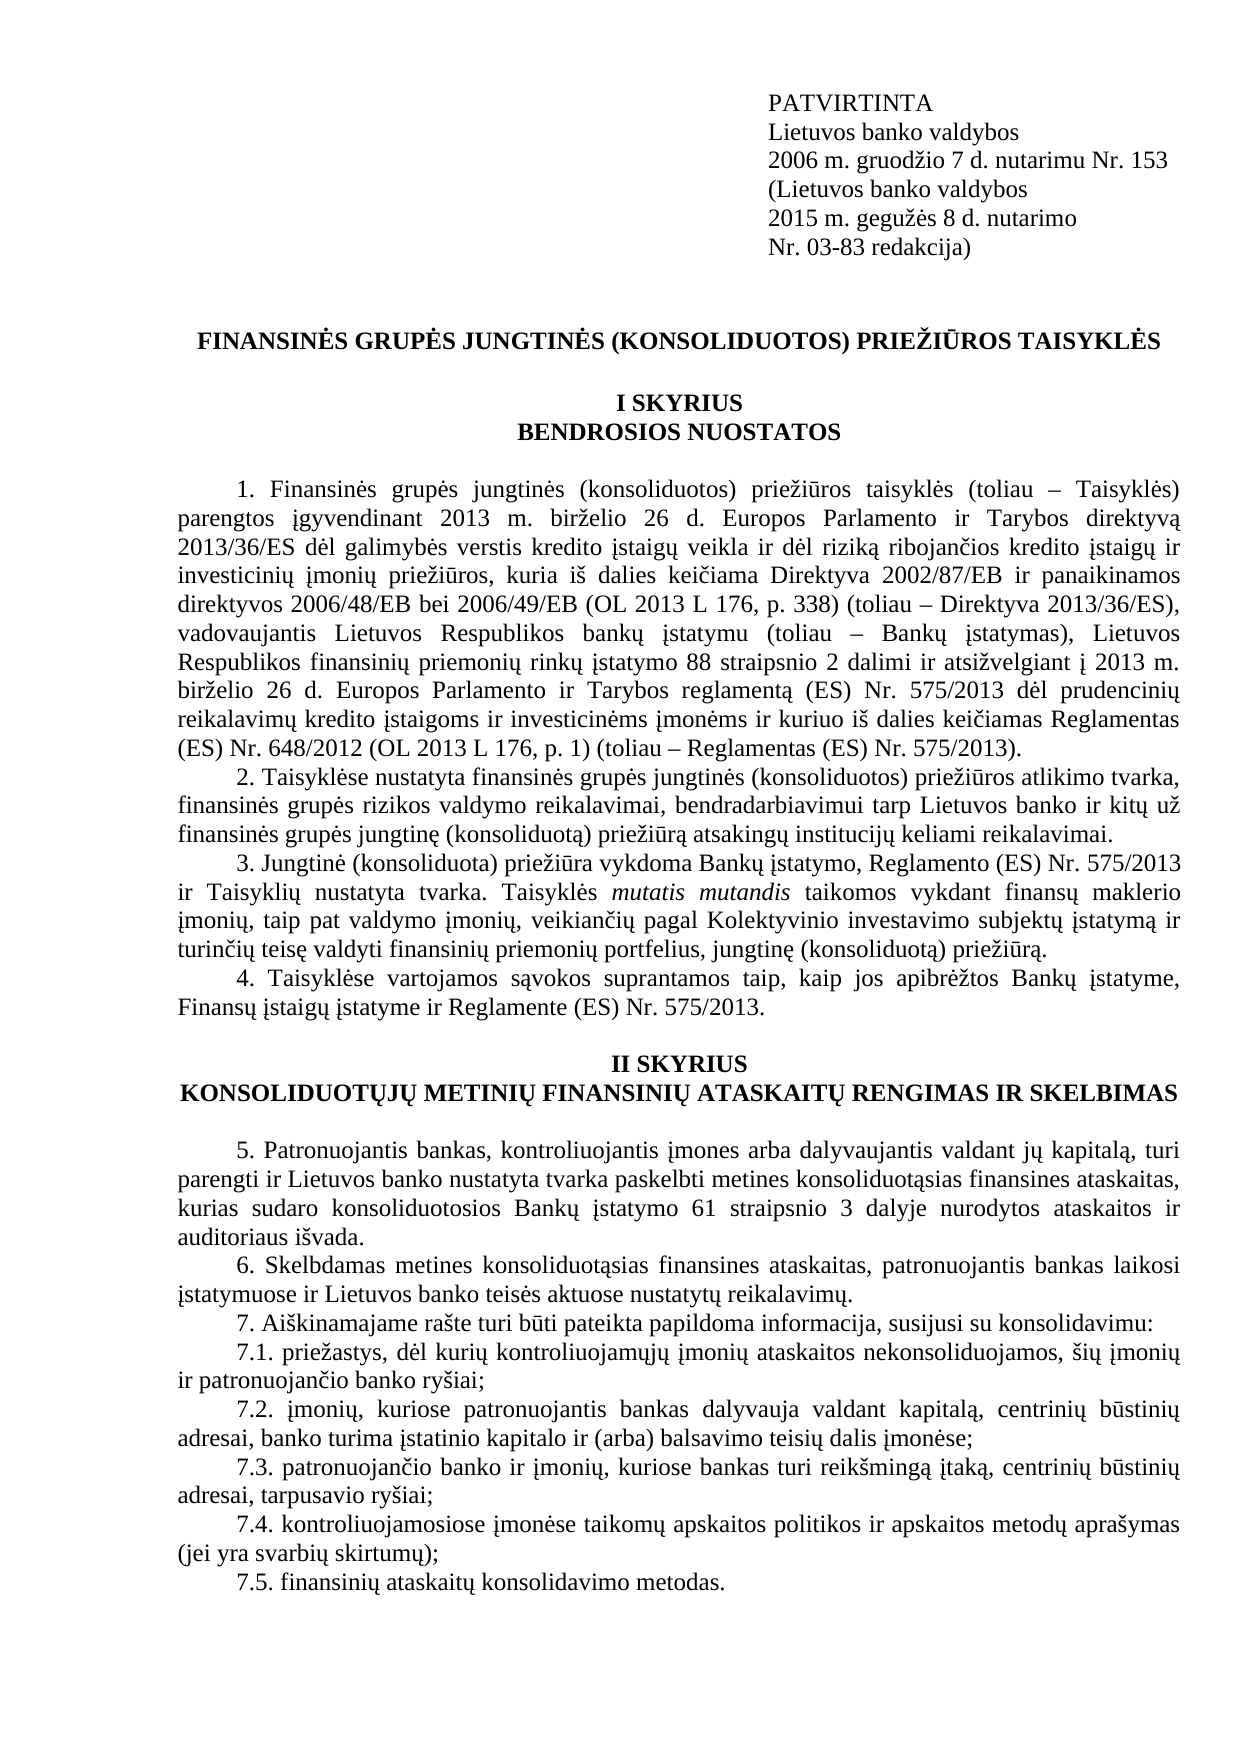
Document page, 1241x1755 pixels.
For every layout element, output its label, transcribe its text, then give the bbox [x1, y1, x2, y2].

text 7.5. finansinių ataskaitų konsolidavimo metodas. [177, 1567, 1181, 1596]
text PATVIRTINTA [177, 88, 1181, 117]
text Lietuvos banko valdybos [177, 117, 1181, 145]
text 3. Jungtinė (konsoliduota) priežiūra vykdoma Bankų įstatymo, Reglamento (ES) Nr. 575/2013 ir Taisyklių nustatyta tvarka. Taisyklės mutatis mutandis taikomos vykdant finansų maklerio įmonių, taip pat valdymo įmonių, veikiančių pagal Kolektyvinio investavimo subjektų įstatymą ir turinčių teisę valdyti finansinių priemonių portfelius, jungtinę (konsoliduotą) priežiūrą. [177, 848, 1181, 963]
text 7. Aiškinamajame rašte turi būti pateikta papildoma informacija, susijusi su konsolidavimu: [177, 1308, 1181, 1337]
text BENDROSIOS NUOSTATOS [177, 417, 1181, 446]
text 5. Patronuojantis bankas, kontroliuojantis įmones arba dalyvaujantis valdant jų kapitalą, turi parengti ir Lietuvos banko nustatyta tvarka paskelbti metines konsoliduotąsias finansines ataskaitas, kurias sudaro konsoliduotosios Bankų įstatymo 61 straipsnio 3 dalyje nurodytos ataskaitos ir auditoriaus išvada. [177, 1136, 1181, 1251]
text 4. Taisyklėse vartojamos sąvokos suprantamos taip, kaip jos apibrėžtos Bankų įstatyme, Finansų įstaigų įstatyme ir Reglamente (ES) Nr. 575/2013. [177, 963, 1181, 1021]
text Nr. 03-83 redakcija) [177, 232, 1181, 260]
text FINANSINĖS GRUPĖS JUNGTINĖS (KONSOLIDUOTOS) PRIEŽIŪROS TAISYKLĖS [177, 326, 1181, 355]
text KONSOLIDUOTŲJŲ METINIŲ FINANSINIŲ ATASKAITŲ RENGIMAS IR SKELBIMAS [177, 1078, 1181, 1107]
text 7.1. priežastys, dėl kurių kontroliuojamųjų įmonių ataskaitos nekonsoliduojamos, šių įmonių ir patronuojančio banko ryšiai; [177, 1337, 1181, 1394]
text 7.3. patronuojančio banko ir įmonių, kuriose bankas turi reikšmingą įtaką, centrinių būstinių adresai, tarpusavio ryšiai; [177, 1452, 1181, 1509]
text 7.2. įmonių, kuriose patronuojantis bankas dalyvauja valdant kapitalą, centrinių būstinių adresai, banko turima įstatinio kapitalo ir (arba) balsavimo teisių dalis įmonėse; [177, 1394, 1181, 1452]
text I SKYRIUS [177, 388, 1181, 417]
text 7.4. kontroliuojamosiose įmonėse taikomų apskaitos politikos ir apskaitos metodų aprašymas (jei yra svarbių skirtumų); [177, 1509, 1181, 1567]
text 1. Finansinės grupės jungtinės (konsoliduotos) priežiūros taisyklės (toliau – Taisyklės) parengtos įgyvendinant 2013 m. birželio 26 d. Europos Parlamento ir Tarybos direktyvą 2013/36/ES dėl galimybės verstis kredito įstaigų veikla ir dėl riziką ribojančios kredito įstaigų ir investicinių įmonių priežiūros, kuria iš dalies keičiama Direktyva 2002/87/EB ir panaikinamos direktyvos 2006/48/EB bei 2006/49/EB (OL 2013 L 176, p. 338) (toliau – Direktyva 2013/36/ES), vadovaujantis Lietuvos Respublikos bankų įstatymu (toliau – Bankų įstatymas), Lietuvos Respublikos finansinių priemonių rinkų įstatymo 88 straipsnio 2 dalimi ir atsižvelgiant į 2013 m. birželio 26 d. Europos Parlamento ir Tarybos reglamentą (ES) Nr. 575/2013 dėl prudencinių reikalavimų kredito įstaigoms ir investicinėms įmonėms ir kuriuo iš dalies keičiamas Reglamentas (ES) Nr. 648/2012 (OL 2013 L 176, p. 1) (toliau – Reglamentas (ES) Nr. 575/2013). [177, 474, 1181, 762]
text (Lietuvos banko valdybos [177, 174, 1181, 203]
text 2015 m. gegužės 8 d. nutarimo [177, 203, 1181, 232]
text II SKYRIUS [177, 1049, 1181, 1078]
text 6. Skelbdamas metines konsoliduotąsias finansines ataskaitas, patronuojantis bankas laikosi įstatymuose ir Lietuvos banko teisės aktuose nustatytų reikalavimų. [177, 1251, 1181, 1308]
text 2. Taisyklėse nustatyta finansinės grupės jungtinės (konsoliduotos) priežiūros atlikimo tvarka, finansinės grupės rizikos valdymo reikalavimai, bendradarbiavimui tarp Lietuvos banko ir kitų už finansinės grupės jungtinę (konsoliduotą) priežiūrą atsakingų institucijų keliami reikalavimai. [177, 762, 1181, 848]
text 2006 m. gruodžio 7 d. nutarimu Nr. 153 [177, 145, 1181, 174]
